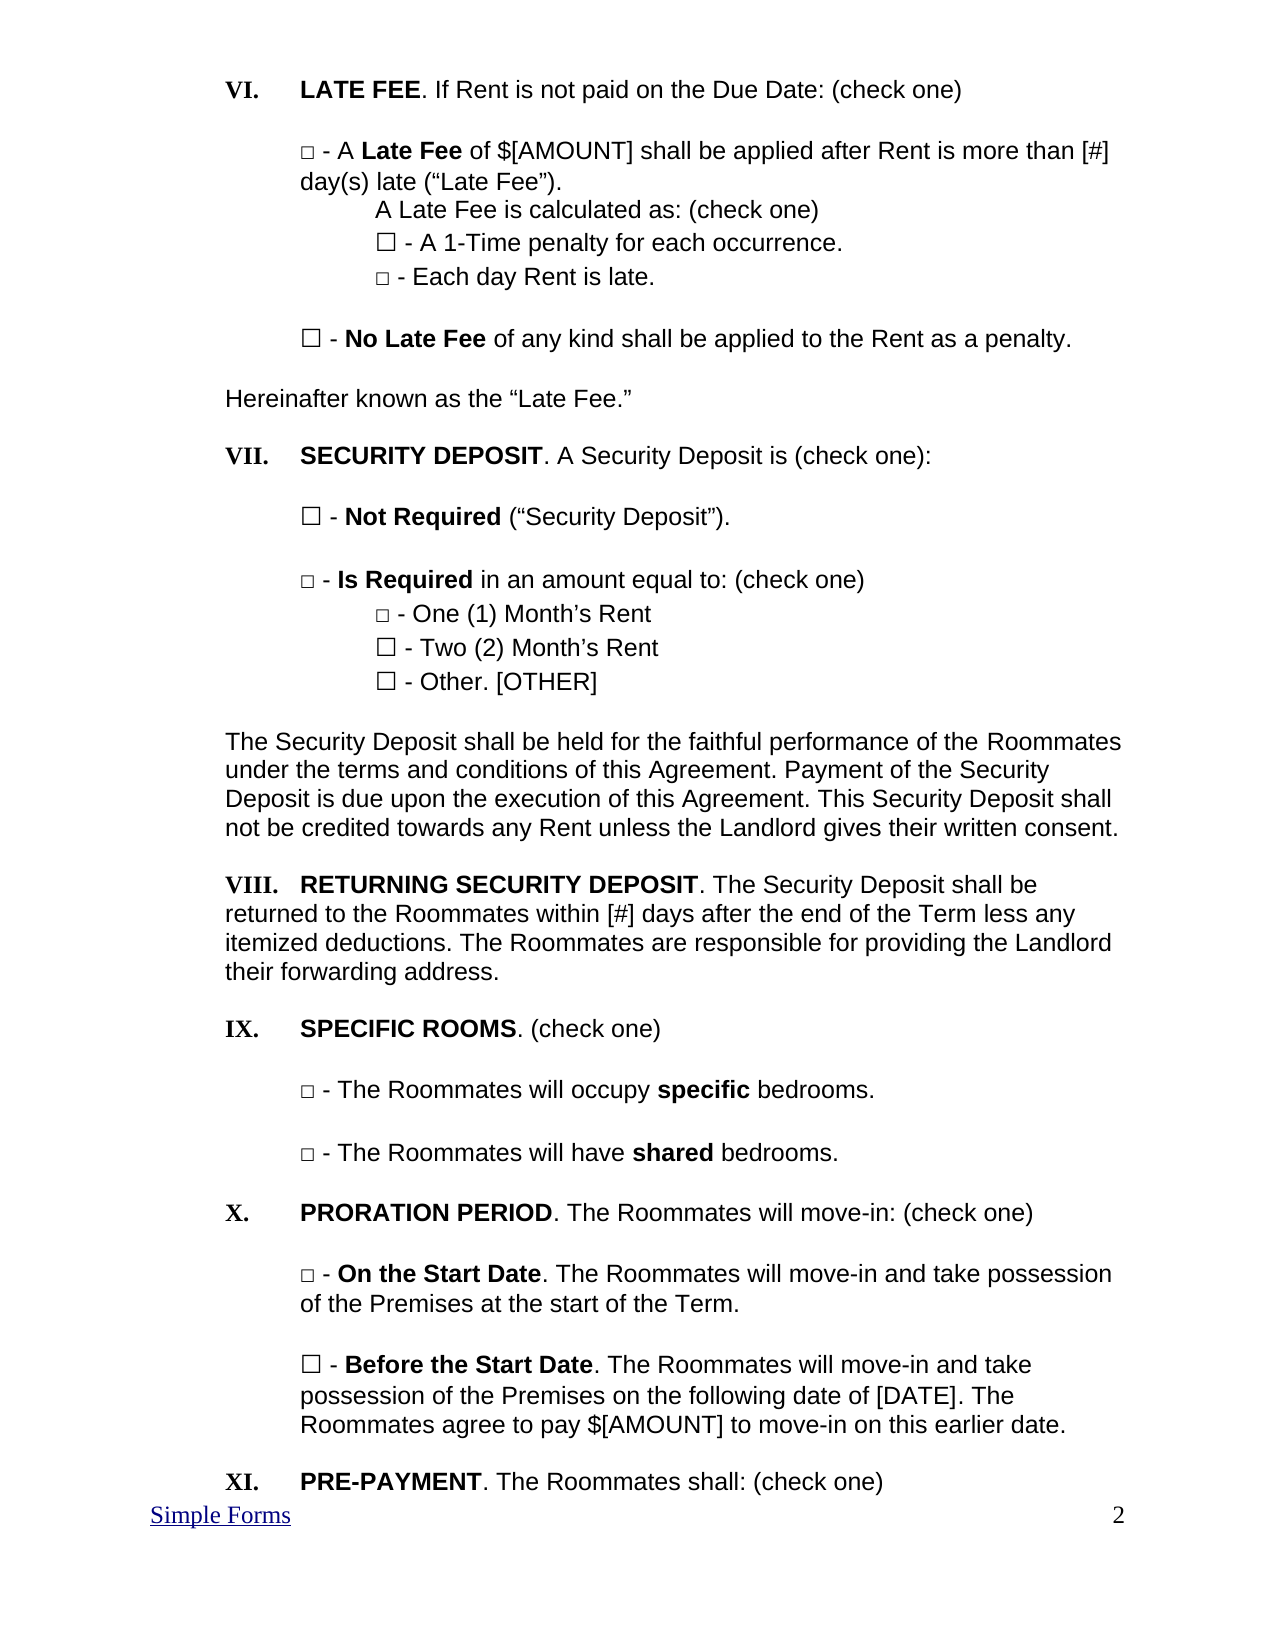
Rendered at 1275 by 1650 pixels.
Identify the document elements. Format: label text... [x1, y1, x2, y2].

text ☐ - On the Start Date. The Roommates will move-in and take possession of the Premises at the start of the Term. [300, 1255, 1125, 1318]
text ☐ - Not Required (“Security Deposit”). [300, 499, 1125, 533]
list SPECIFIC ROOMS. (check one) [225, 1014, 1125, 1043]
text ☐ - Each day Rent is late. [375, 258, 1125, 292]
text ☐ - Other. [OTHER] [375, 664, 1125, 698]
text ☐ - Is Required in an amount equal to: (check one) [300, 562, 1125, 596]
text Hereinafter known as the “Late Fee.” [225, 384, 1125, 413]
text ☐ - The Roommates will occupy specific bedrooms. [300, 1072, 1125, 1106]
list PRORATION PERIOD. The Roommates will move-in: (check one) [225, 1198, 1125, 1226]
list PRE-PAYMENT. The Roommates shall: (check one) [225, 1467, 1125, 1496]
text ☐ - Before the Start Date. The Roommates will move-in and take possession of the Premises on the following date of [DATE]. The Roommates agree to pay $[AMOUNT] to move-in on this earlier date. [300, 1347, 1125, 1438]
list SECURITY DEPOSIT. A Security Deposit is (check one): [225, 441, 1125, 470]
text ☐ - No Late Fee of any kind shall be applied to the Rent as a penalty. [300, 321, 1125, 355]
list RETURNING SECURITY DEPOSIT. The Security Deposit shall be returned to the Roommates within [#] days after the end of the Term less any itemized deductions. The Roommates are responsible for providing the Landlord their forwarding address. [225, 871, 1125, 986]
text ☐ - A Late Fee of $[AMOUNT] shall be applied after Rent is more than [#] day(s) late (“Late Fee”). [300, 133, 1125, 195]
text ☐ - The Roommates will have shared bedrooms. [300, 1135, 1125, 1169]
text A Late Fee is calculated as: (check one) [375, 195, 1125, 224]
list LATE FEE. If Rent is not paid on the Due Date: (check one) [225, 75, 1125, 104]
text ☐ - Two (2) Month’s Rent [375, 630, 1125, 664]
text ☐ - A 1-Time penalty for each occurrence. [375, 224, 1125, 258]
text The Security Deposit shall be held for the faithful performance of the Roommates under the terms and conditions of this Agreement. Payment of the Security Deposit is due upon the execution of this Agreement. This Security Deposit shall not be credited towards any Rent unless the Landlord gives their written consent. [225, 727, 1125, 842]
text ☐ - One (1) Month’s Rent [375, 596, 1125, 630]
